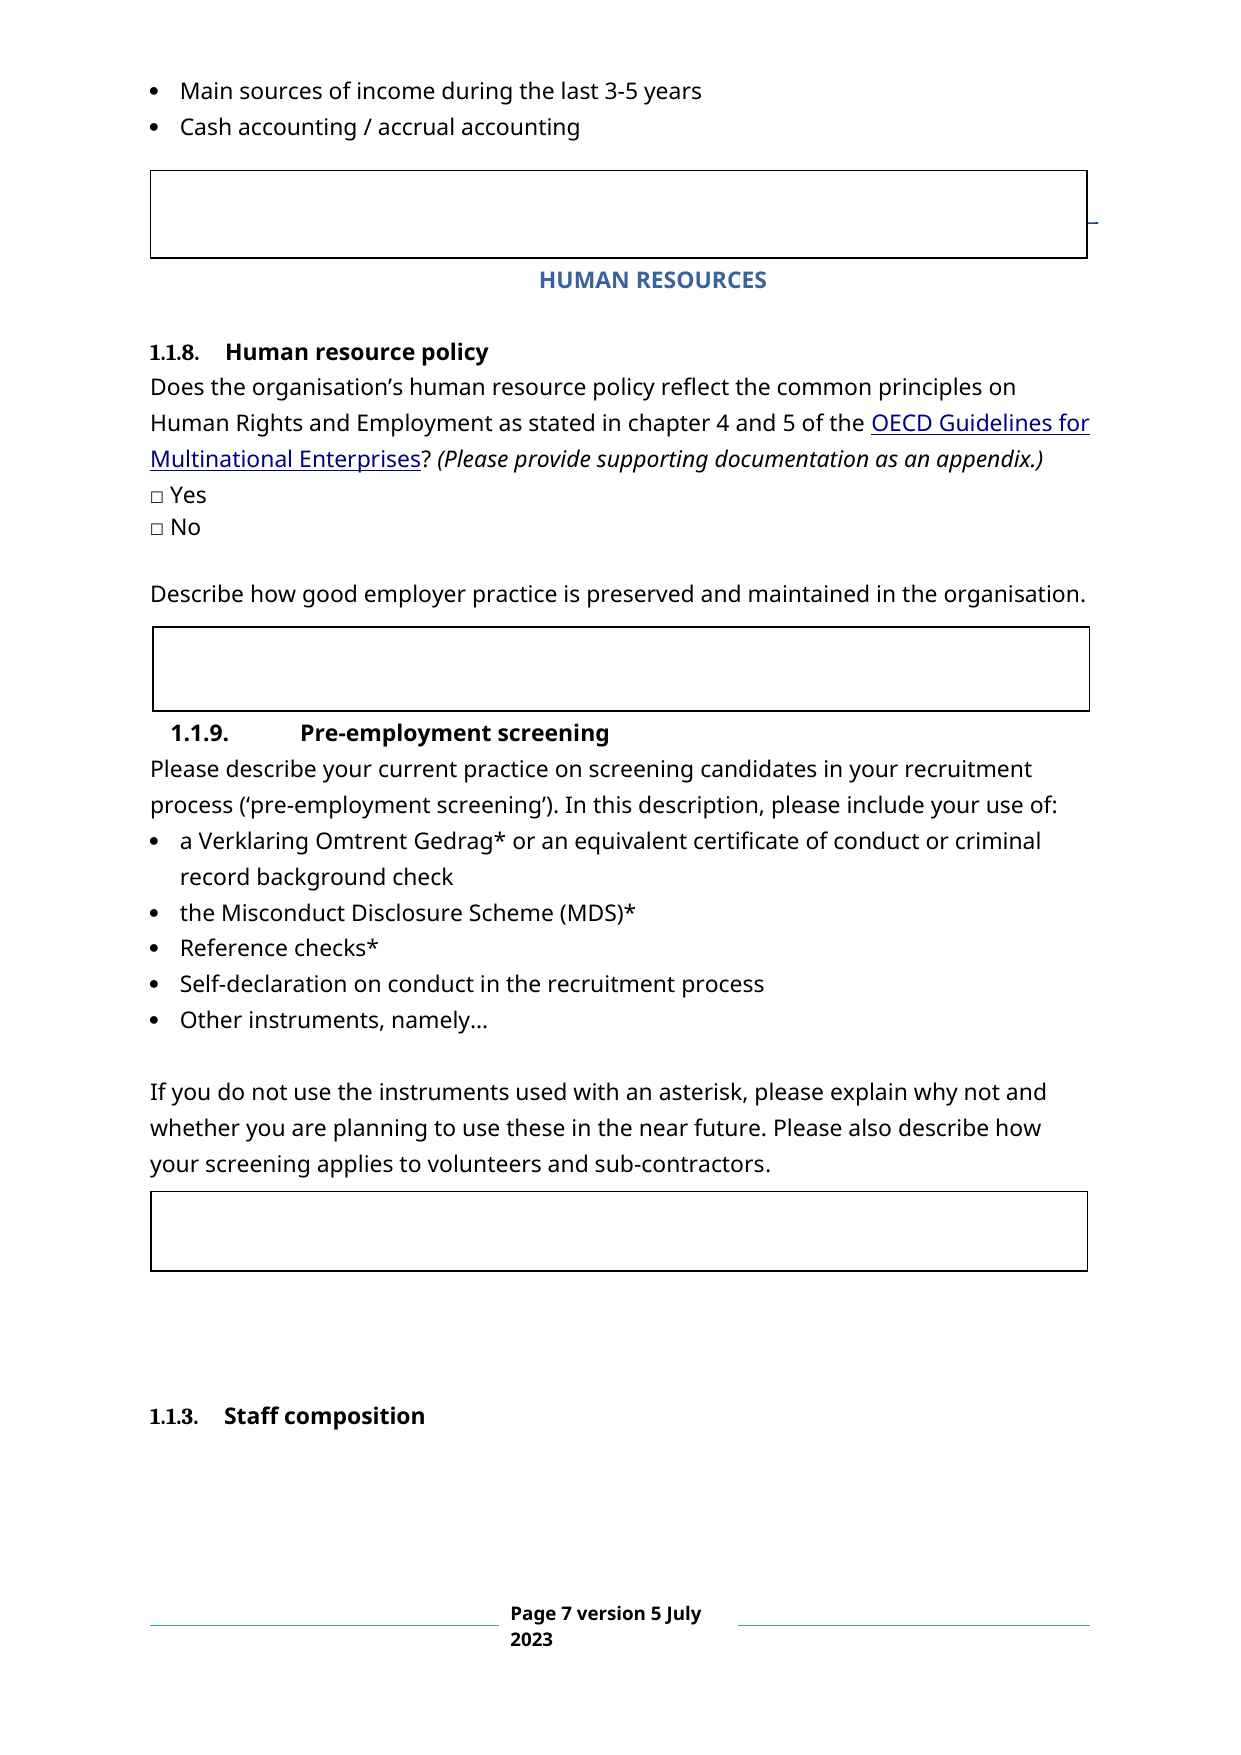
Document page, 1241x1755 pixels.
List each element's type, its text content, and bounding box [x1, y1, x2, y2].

text Does the organisation’s human resource policy reflect the common principles on Human Rights and Employment as stated in chapter 4 and 5 of the OECD Guidelines for Multinational Enterprises? (Please provide supporting documentation as an appendix.) [150, 371, 1090, 474]
list Staff composition [150, 1399, 1090, 1431]
subtitle HUMAN RESOURCES [150, 224, 1090, 331]
text [154, 628, 1089, 710]
text ☐ No [150, 510, 1090, 542]
text Describe how good employer practice is preserved and maintained in the organisation. [150, 578, 1090, 609]
list Cash accounting / accrual accounting [150, 111, 1090, 142]
list Self-declaration on conduct in the recruitment process [150, 968, 1090, 999]
list Main sources of income during the last 3-5 years [150, 75, 1090, 106]
text Please describe your current practice on screening candidates in your recruitment process (‘pre-employment screening’). In this description, please include your use of: [150, 753, 1090, 820]
list [151, 171, 1086, 257]
text If you do not use the instruments used with an asterisk, please explain why not and whether you are planning to use these in the near future. Please also describe how your screening applies to volunteers and sub-contractors. [150, 1076, 1090, 1179]
list Other instruments, namely… [150, 1004, 1090, 1036]
text ☐ Yes [150, 479, 1090, 510]
list Reference checks* [150, 932, 1090, 964]
list Human resource policy [150, 335, 1090, 367]
list the Misconduct Disclosure Scheme (MDS)* [150, 896, 1090, 928]
list a Verklaring Omtrent Gedrag* or an equivalent certificate of conduct or criminal record background check [150, 824, 1090, 892]
list Pre-employment screening [150, 649, 1090, 748]
text [152, 1192, 1087, 1270]
